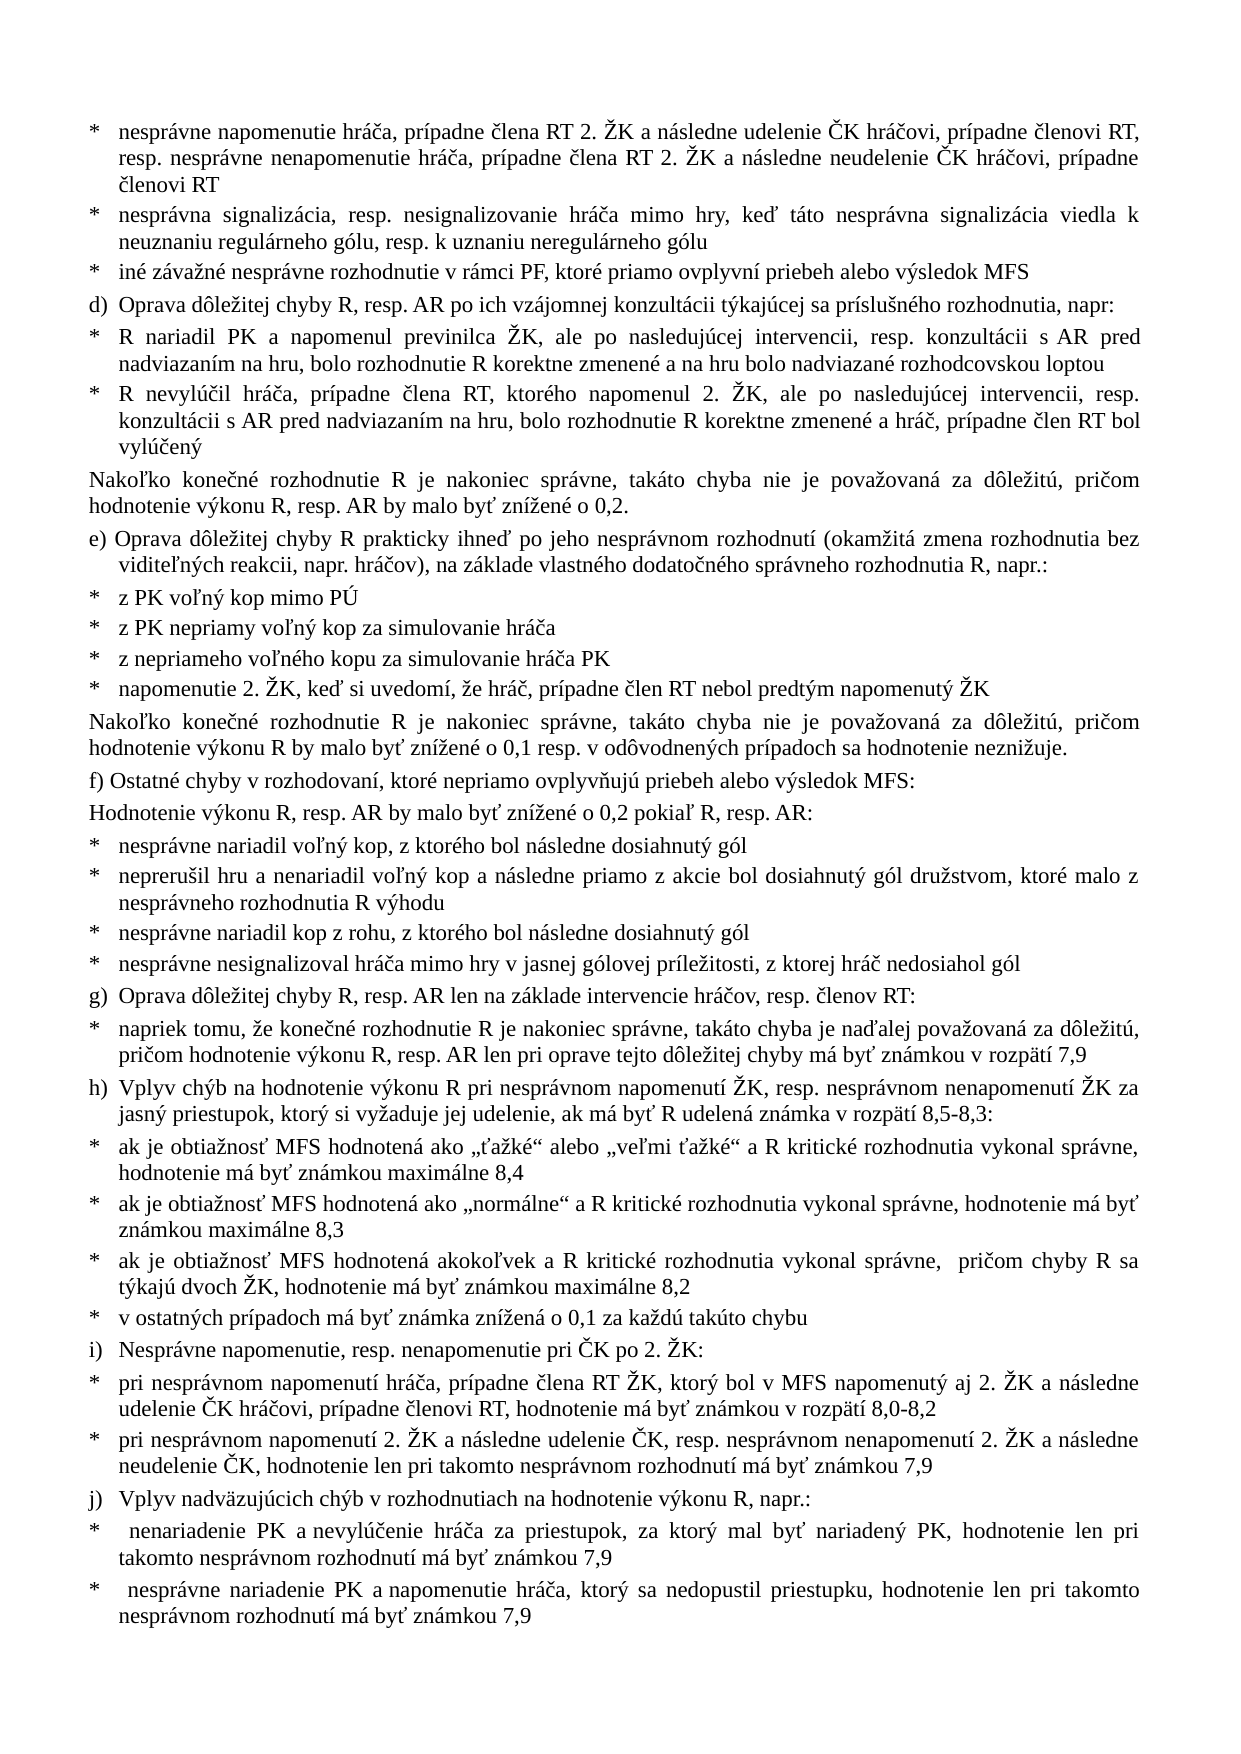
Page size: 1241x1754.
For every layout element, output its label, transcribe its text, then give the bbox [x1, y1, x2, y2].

text * nesprávne nariadenie PK a napomenutie hráča, ktorý sa nedopustil priestupku, hodnotenie len pri takomto nesprávnom rozhodnutí má byť známkou 7,9 [89, 1576, 1141, 1629]
text * napriek tomu, že konečné rozhodnutie R je nakoniec správne, takáto chyba je naďalej považovaná za dôležitú, pričom hodnotenie výkonu R, resp. AR len pri oprave tejto dôležitej chyby má byť známkou v rozpätí 7,9 [89, 1015, 1141, 1068]
text * z PK voľný kop mimo PÚ [89, 583, 1141, 610]
text * nenariadenie PK a nevylúčenie hráča za priestupok, za ktorý mal byť nariadený PK, hodnotenie len pri takomto nesprávnom rozhodnutí má byť známkou 7,9 [89, 1517, 1141, 1570]
text * nesprávne napomenutie hráča, prípadne člena RT 2. ŽK a následne udelenie ČK hráčovi, prípadne členovi RT, resp. nesprávne nenapomenutie hráča, prípadne člena RT 2. ŽK a následne neudelenie ČK hráčovi, prípadne členovi RT [89, 118, 1141, 197]
text Nakoľko konečné rozhodnutie R je nakoniec správne, takáto chyba nie je považovaná za dôležitú, pričom hodnotenie výkonu R by malo byť znížené o 0,1 resp. v odôvodnených prípadoch sa hodnotenie neznižuje. [89, 708, 1141, 760]
text Hodnotenie výkonu R, resp. AR by malo byť znížené o 0,2 pokiaľ R, resp. AR: [89, 799, 1141, 826]
text e) Oprava dôležitej chyby R prakticky ihneď po jeho nesprávnom rozhodnutí (okamžitá zmena rozhodnutia bez viditeľných reakcii, napr. hráčov), na základe vlastného dodatočného správneho rozhodnutia R, napr.: [89, 524, 1141, 577]
text * R nariadil PK a napomenul previnilca ŽK, ale po nasledujúcej intervencii, resp. konzultácii s AR pred nadviazaním na hru, bolo rozhodnutie R korektne zmenené a na hru bolo nadviazané rozhodcovskou loptou [89, 323, 1141, 376]
text * nesprávne nariadil kop z rohu, z ktorého bol následne dosiahnutý gól [89, 919, 1141, 946]
text Nakoľko konečné rozhodnutie R je nakoniec správne, takáto chyba nie je považovaná za dôležitú, pričom hodnotenie výkonu R, resp. AR by malo byť znížené o 0,2. [89, 466, 1141, 518]
text * iné závažné nesprávne rozhodnutie v rámci PF, ktoré priamo ovplyvní priebeh alebo výsledok MFS [89, 258, 1141, 284]
text * neprerušil hru a nenariadil voľný kop a následne priamo z akcie bol dosiahnutý gól družstvom, ktoré malo z nesprávneho rozhodnutia R výhodu [89, 862, 1141, 915]
text * pri nesprávnom napomenutí 2. ŽK a následne udelenie ČK, resp. nesprávnom nenapomenutí 2. ŽK a následne neudelenie ČK, hodnotenie len pri takomto nesprávnom rozhodnutí má byť známkou 7,9 [89, 1426, 1141, 1478]
text f) Ostatné chyby v rozhodovaní, ktoré nepriamo ovplyvňujú priebeh alebo výsledok MFS: [89, 767, 1141, 793]
text * ak je obtiažnosť MFS hodnotená akokoľvek a R kritické rozhodnutia vykonal správne, pričom chyby R sa týkajú dvoch ŽK, hodnotenie má byť známkou maximálne 8,2 [89, 1247, 1141, 1299]
text d) Oprava dôležitej chyby R, resp. AR po ich vzájomnej konzultácii týkajúcej sa príslušného rozhodnutia, napr: [89, 291, 1141, 317]
text * z PK nepriamy voľný kop za simulovanie hráča [89, 614, 1141, 640]
text * napomenutie 2. ŽK, keď si uvedomí, že hráč, prípadne člen RT nebol predtým napomenutý ŽK [89, 675, 1141, 701]
text * v ostatných prípadoch má byť známka znížená o 0,1 za každú takúto chybu [89, 1303, 1141, 1330]
text * z nepriameho voľného kopu za simulovanie hráča PK [89, 644, 1141, 671]
text * nesprávne nariadil voľný kop, z ktorého bol následne dosiahnutý gól [89, 832, 1141, 858]
text * pri nesprávnom napomenutí hráča, prípadne člena RT ŽK, ktorý bol v MFS napomenutý aj 2. ŽK a následne udelenie ČK hráčovi, prípadne členovi RT, hodnotenie má byť známkou v rozpätí 8,0-8,2 [89, 1369, 1141, 1421]
text * ak je obtiažnosť MFS hodnotená ako „ťažké“ alebo „veľmi ťažké“ a R kritické rozhodnutia vykonal správne, hodnotenie má byť známkou maximálne 8,4 [89, 1133, 1141, 1186]
text j) Vplyv nadväzujúcich chýb v rozhodnutiach na hodnotenie výkonu R, napr.: [89, 1484, 1141, 1511]
text * R nevylúčil hráča, prípadne člena RT, ktorého napomenul 2. ŽK, ale po nasledujúcej intervencii, resp. konzultácii s AR pred nadviazaním na hru, bolo rozhodnutie R korektne zmenené a hráč, prípadne člen RT bol vylúčený [89, 380, 1141, 459]
text h) Vplyv chýb na hodnotenie výkonu R pri nesprávnom napomenutí ŽK, resp. nesprávnom nenapomenutí ŽK za jasný priestupok, ktorý si vyžaduje jej udelenie, ak má byť R udelená známka v rozpätí 8,5-8,3: [89, 1074, 1141, 1127]
text * nesprávna signalizácia, resp. nesignalizovanie hráča mimo hry, keď táto nesprávna signalizácia viedla k neuznaniu regulárneho gólu, resp. k uznaniu neregulárneho gólu [89, 201, 1141, 254]
text g) Oprava dôležitej chyby R, resp. AR len na základe intervencie hráčov, resp. členov RT: [89, 982, 1141, 1009]
text * ak je obtiažnosť MFS hodnotená ako „normálne“ a R kritické rozhodnutia vykonal správne, hodnotenie má byť známkou maximálne 8,3 [89, 1190, 1141, 1242]
text * nesprávne nesignalizoval hráča mimo hry v jasnej gólovej príležitosti, z ktorej hráč nedosiahol gól [89, 950, 1141, 976]
text i) Nesprávne napomenutie, resp. nenapomenutie pri ČK po 2. ŽK: [89, 1336, 1141, 1362]
